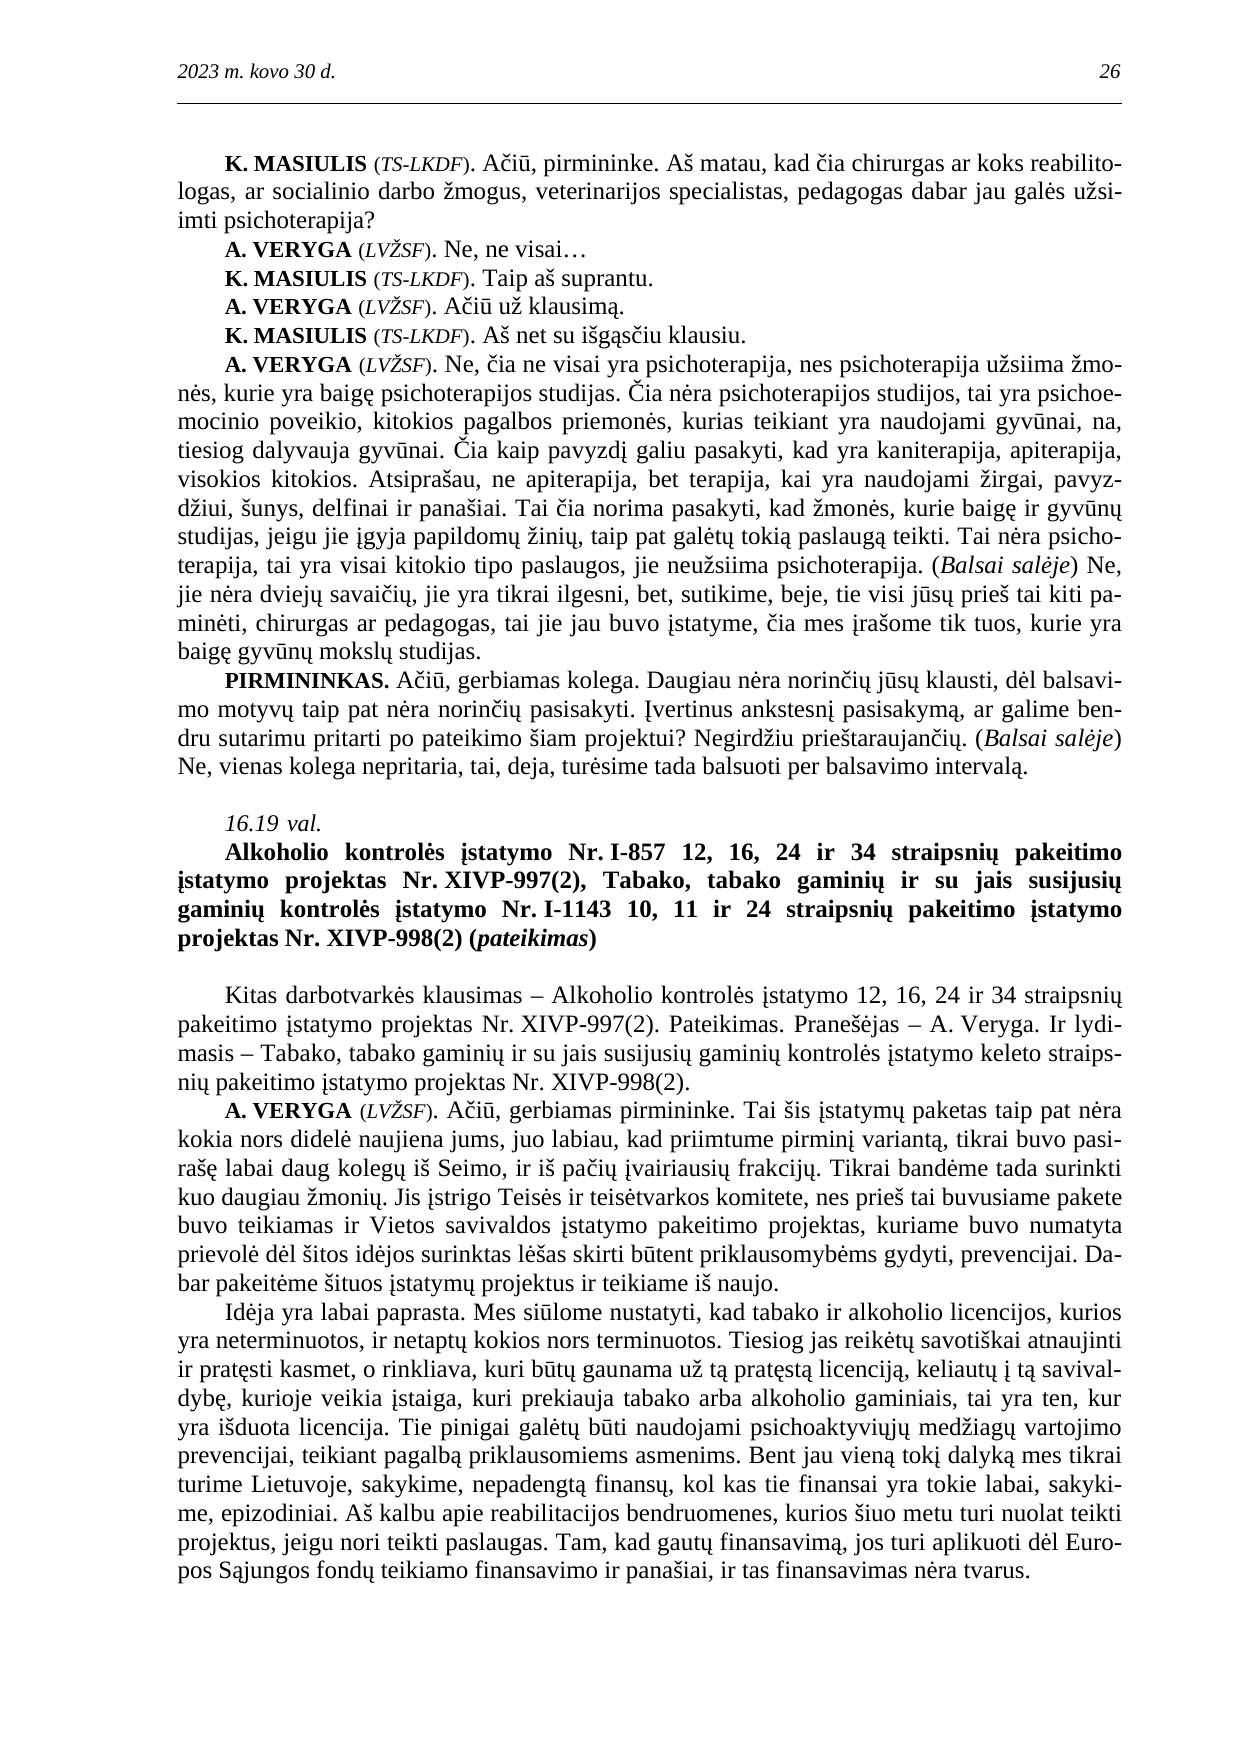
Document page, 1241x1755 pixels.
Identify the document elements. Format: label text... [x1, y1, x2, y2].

text PIRMININKAS. Ačiū, ger­bia­mas ko­le­ga. Dau­giau nė­ra no­rin­čių jū­sų klaus­ti, dėl bal­sa­vi­mo mo­ty­vų taip pat nė­ra no­rin­čių pa­si­sa­ky­ti. Įver­ti­nus anks­tes­nį pa­si­sa­ky­mą, ar ga­li­me ben­dru su­ta­ri­mu pri­tar­ti po pa­tei­ki­mo šiam pro­jek­tui? Ne­gir­džiu prieš­ta­rau­jan­čių. (Bal­sai sa­lė­je) Ne, vie­nas ko­le­ga ne­pri­ta­ria, tai, de­ja, tu­rė­si­me ta­da bal­suo­ti per bal­sa­vi­mo in­ter­va­lą. [177, 665, 1122, 780]
text K. MASIULIS (TS-LKDF). Ačiū, pir­mi­nin­ke. Aš ma­tau, kad čia chi­rur­gas ar koks re­a­bi­li­to­lo­gas, ar so­cia­li­nio dar­bo žmo­gus, ve­te­ri­na­ri­jos spe­cia­lis­tas, pe­da­go­gas da­bar jau ga­lės už­si­im­ti psi­cho­te­ra­pi­ja? [177, 148, 1122, 234]
text A. VERYGA (LVŽSF). Ačiū, ger­bia­mas pir­mi­nin­ke. Tai šis įsta­ty­mų pa­ke­tas taip pat nė­ra ko­kia nors di­de­lė nau­jie­na jums, juo la­biau, kad pri­im­tu­me pir­mi­nį va­rian­tą, tik­rai bu­vo pa­si­ra­šę la­bai daug ko­le­gų iš Sei­mo, ir iš pa­čių įvai­riau­sių frak­ci­jų. Tik­rai ban­dė­me ta­da su­rink­ti kuo dau­giau žmo­nių. Jis įstri­go Tei­sės ir tei­sėt­var­kos ko­mi­te­te, nes prieš tai bu­vu­sia­me pa­ke­te bu­vo tei­kia­mas ir Vie­tos sa­vi­val­dos įsta­ty­mo pa­kei­ti­mo pro­jek­tas, ku­ria­me bu­vo nu­ma­ty­ta prie­vo­lė dėl ši­tos idė­jos su­rink­tas lė­šas skir­ti bū­tent pri­klau­so­my­bėms gy­dy­ti, pre­ven­ci­jai. Da­bar pa­kei­tė­me ši­tuos įsta­ty­mų pro­jek­tus ir tei­kia­me iš nau­jo. [177, 1095, 1122, 1297]
text K. MASIULIS (TS-LKDF). Taip aš su­pran­tu. [177, 263, 1122, 291]
text Ki­tas dar­bo­tvarkės klau­si­mas – Al­ko­ho­lio kon­tro­lės įsta­ty­mo 12, 16, 24 ir 34 straips­nių pa­kei­ti­mo įsta­ty­mo pro­jek­tas Nr. XIVP-997(2). Pa­tei­ki­mas. Pra­ne­šė­jas – A. Ve­ry­ga. Ir ly­di­ma­sis – Ta­ba­ko, ta­ba­ko ga­mi­nių ir su jais su­si­ju­sių ga­mi­nių kon­tro­lės įsta­ty­mo ke­le­to straips­nių pa­kei­ti­mo įsta­ty­mo pro­jek­tas Nr. XIVP-998(2). [177, 980, 1122, 1095]
text K. MASIULIS (TS-LKDF). Aš net su iš­gąs­čiu klau­siu. [177, 320, 1122, 349]
text A. VERYGA (LVŽSF). Ne, ne vi­sai… [177, 234, 1122, 263]
text A. VERYGA (LVŽSF). Ne, čia ne vi­sai yra psi­cho­te­ra­pi­ja, nes psi­cho­te­ra­pi­ja už­si­i­ma žmo­nės, ku­rie yra bai­gę psi­cho­te­ra­pi­jos stu­di­jas. Čia nė­ra psi­cho­te­ra­pi­jos stu­di­jos, tai yra psi­cho­e­mo­ci­nio po­vei­kio, ki­to­kios pa­gal­bos prie­mo­nės, ku­rias tei­kiant yra nau­do­ja­mi gy­vū­nai, na, tie­siog da­ly­vau­ja gy­vū­nai. Čia kaip pa­vyz­dį ga­liu pa­sa­ky­ti, kad yra ka­ni­te­ra­pi­ja, api­te­ra­pi­ja, vi­so­kios ki­to­kios. At­si­pra­šau, ne api­te­ra­pi­ja, bet te­ra­pi­ja, kai yra nau­do­ja­mi žir­gai, pa­vyz­džiui, šu­nys, del­fi­nai ir pa­na­šiai. Tai čia no­ri­ma pa­sa­ky­ti, kad žmo­nės, ku­rie bai­gę ir gy­vū­nų stu­di­jas, jei­gu jie įgy­ja pa­pil­do­mų ži­nių, taip pat ga­lė­tų to­kią pa­slau­gą teik­ti. Tai nė­ra psi­cho­te­ra­pi­ja, tai yra vi­sai ki­to­kio ti­po pa­slau­gos, jie ne­už­si­i­ma psi­cho­te­ra­pi­ja. (Bal­sai sa­lė­je) Ne, jie nė­ra dvie­jų sa­vai­čių, jie yra tik­rai il­ges­ni, bet, su­ti­ki­me, be­je, tie vi­si jū­sų prieš tai ki­ti pa­mi­nė­ti, chi­rur­gas ar pe­da­go­gas, tai jie jau bu­vo įsta­ty­me, čia mes įra­šo­me tik tuos, ku­rie yra bai­gę gy­vū­nų moks­lų stu­di­jas. [177, 349, 1122, 665]
text Al­ko­ho­lio kon­tro­lės įsta­ty­mo Nr. I-857 12, 16, 24 ir 34 straips­nių pa­kei­ti­mo įstatymo pro­jek­tas Nr. XIVP-997(2), Ta­ba­ko, ta­ba­ko ga­mi­nių ir su jais su­si­ju­sių gaminių kon­tro­lės įsta­ty­mo Nr. I-1143 10, 11 ir 24 straips­nių pa­kei­ti­mo įsta­ty­mo projektas Nr. XIVP-998(2) (pa­tei­ki­mas) [177, 837, 1122, 952]
text Idė­ja yra la­bai pa­pras­ta. Mes siū­lo­me nu­sta­ty­ti, kad ta­ba­ko ir al­ko­ho­lio li­cen­ci­jos, ku­rios yra ne­ter­mi­nuo­tos, ir ne­tap­tų ko­kios nors ter­mi­nuo­tos. Tie­siog jas rei­kė­tų sa­vo­tiš­kai at­nau­jin­ti ir pra­tęs­ti kas­met, o rin­klia­va, ku­ri bū­tų gau­na­ma už tą pra­tęs­tą li­cen­ci­ją, ke­liau­tų į tą sa­vi­val­dy­bę, ku­rio­je vei­kia įstai­ga, ku­ri pre­kiau­ja ta­ba­ko ar­ba al­ko­ho­lio ga­mi­niais, tai yra ten, kur yra iš­duo­ta li­cen­ci­ja. Tie pi­ni­gai ga­lė­tų bū­ti nau­do­ja­mi psi­cho­ak­ty­vių­jų me­džia­gų var­to­ji­mo pre­ven­ci­jai, tei­kiant pa­gal­bą pri­klau­so­miems as­me­nims. Bent jau vie­ną to­kį da­ly­ką mes tik­rai tu­ri­me Lie­tu­vo­je, sa­ky­ki­me, ne­pa­deng­tą fi­nan­sų, kol kas tie fi­nan­sai yra to­kie la­bai, sa­ky­ki­me, epi­zo­di­niai. Aš kal­bu apie re­a­bi­li­ta­ci­jos ben­druo­me­nes, ku­rios šiuo me­tu tu­ri nuo­lat teik­ti pro­jek­tus, jei­gu no­ri teik­ti pa­slau­gas. Tam, kad gau­tų fi­nan­sa­vi­mą, jos tu­ri ap­li­kuo­ti dėl Eu­ro­pos Są­jun­gos fon­dų tei­kia­mo fi­nan­sa­vi­mo ir pa­na­šiai, ir tas fi­nan­sa­vi­mas nė­ra tva­rus. [177, 1297, 1122, 1584]
text A. VERYGA (LVŽSF). Ačiū už klau­si­mą. [177, 291, 1122, 320]
text 16.19 val. [224, 809, 1122, 837]
